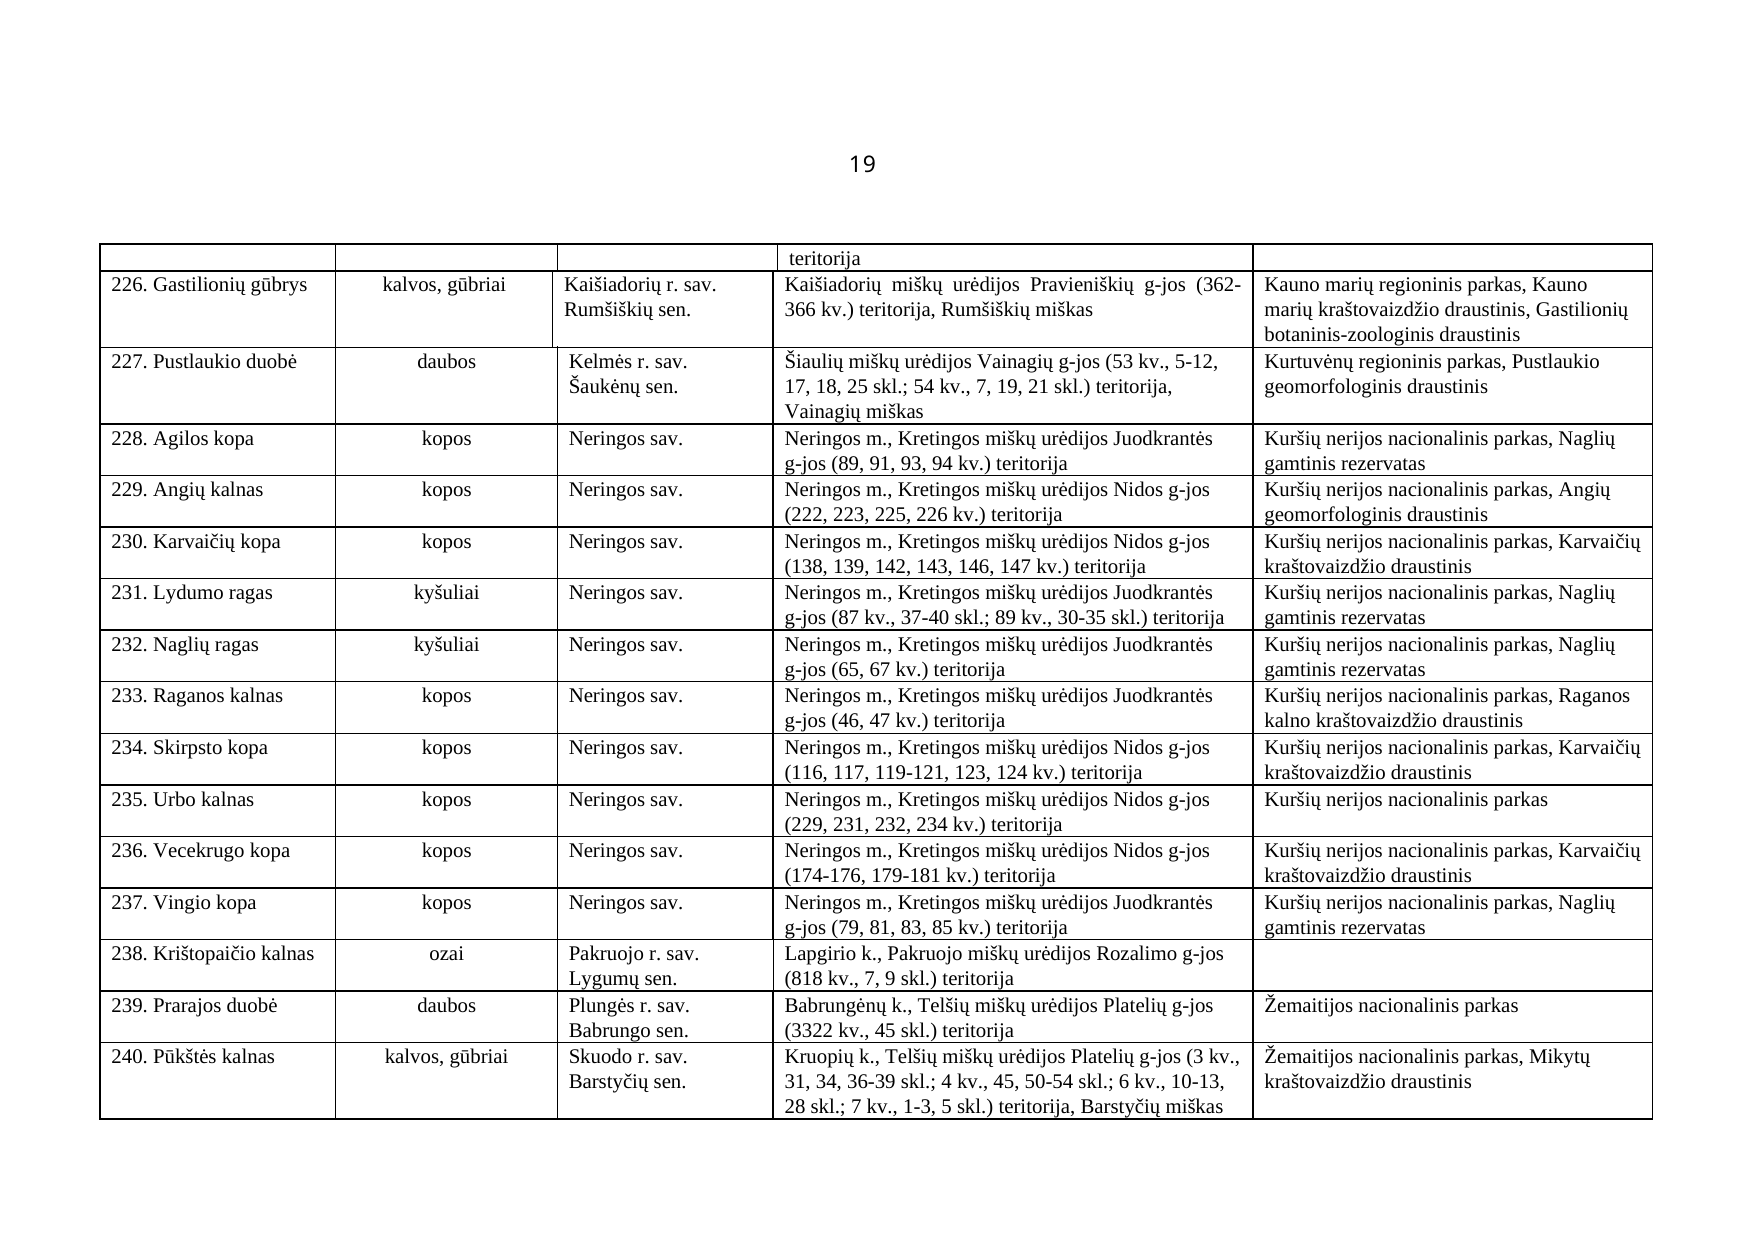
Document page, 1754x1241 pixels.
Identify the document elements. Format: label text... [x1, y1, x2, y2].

table_cell Kuršių nerijos nacionalinis parkas, Naglių gamtinis rezervatas [1254, 889, 1652, 939]
table_cell Kuršių nerijos nacionalinis parkas, Karvaičių kraštovaizdžio draustinis [1254, 734, 1652, 784]
table_cell 231. Lydumo ragas [101, 579, 335, 629]
table_cell Neringos sav. [558, 734, 772, 784]
table_cell Neringos m., Kretingos miškų urėdijos Nidos g-jos (174-176, 179-181 kv.) teritorija [774, 837, 1252, 887]
table_cell Žemaitijos nacionalinis parkas, Mikytų kraštovaizdžio draustinis [1254, 1043, 1652, 1118]
table_cell Kurtuvėnų regioninis parkas, Pustlaukio geomorfologinis draustinis [1254, 348, 1652, 423]
table_cell ozai [336, 940, 557, 990]
table_cell Neringos m., Kretingos miškų urėdijos Nidos g-jos (222, 223, 225, 226 kv.) teritorija [774, 476, 1252, 526]
table_cell Kuršių nerijos nacionalinis parkas, Karvaičių kraštovaizdžio draustinis [1254, 528, 1652, 578]
table_cell 232. Naglių ragas [101, 631, 335, 681]
table_cell 240. Pūkštės kalnas [101, 1043, 335, 1118]
table_cell 228. Agilos kopa [101, 425, 335, 474]
table_cell 227. Pustlaukio duobė [101, 348, 335, 423]
table_cell Kuršių nerijos nacionalinis parkas, Angių geomorfologinis draustinis [1254, 476, 1652, 526]
table_cell kalvos, gūbriai [336, 1043, 557, 1118]
table_cell Neringos sav. [558, 889, 772, 939]
table_cell Neringos sav. [558, 786, 772, 836]
table_cell Neringos sav. [558, 579, 772, 629]
table_cell Neringos m., Kretingos miškų urėdijos Juodkrantės g-jos (65, 67 kv.) teritorija [774, 631, 1252, 681]
table_cell [101, 245, 335, 270]
table_cell kopos [336, 889, 557, 939]
table_cell Lapgirio k., Pakruojo miškų urėdijos Rozalimo g-jos (818 kv., 7, 9 skl.) teritorija [774, 940, 1252, 990]
table_cell kalvos, gūbriai [336, 272, 552, 346]
table_cell daubos [336, 992, 557, 1042]
table_cell Kuršių nerijos nacionalinis parkas, Naglių gamtinis rezervatas [1254, 425, 1652, 474]
table_cell teritorija [778, 245, 1252, 270]
table_cell daubos [336, 348, 557, 423]
table_cell [1254, 245, 1652, 270]
table_cell Šiaulių miškų urėdijos Vainagių g-jos (53 kv., 5-12, 17, 18, 25 skl.; 54 kv., 7, 19, 21 skl.) teritorija, Vainagių miškas [774, 348, 1252, 423]
table_cell Neringos m., Kretingos miškų urėdijos Juodkrantės g-jos (87 kv., 37-40 skl.; 89 kv., 30-35 skl.) teritorija [774, 579, 1252, 629]
table_cell kopos [336, 734, 557, 784]
table_cell 229. Angių kalnas [101, 476, 335, 526]
table_cell 238. Krištopaičio kalnas [101, 940, 335, 990]
table_cell Kuršių nerijos nacionalinis parkas, Naglių gamtinis rezervatas [1254, 579, 1652, 629]
table_cell Plungės r. sav. Babrungo sen. [558, 992, 772, 1042]
table_cell Babrungėnų k., Telšių miškų urėdijos Platelių g-jos (3322 kv., 45 skl.) teritorija [774, 992, 1252, 1042]
table_cell kyšuliai [336, 631, 557, 681]
table_cell Neringos m., Kretingos miškų urėdijos Juodkrantės g-jos (46, 47 kv.) teritorija [774, 682, 1252, 732]
table_cell Neringos m., Kretingos miškų urėdijos Nidos g-jos (138, 139, 142, 143, 146, 147 kv.) teritorija [774, 528, 1252, 578]
table_cell Neringos sav. [558, 476, 772, 526]
table_cell 237. Vingio kopa [101, 889, 335, 939]
table_cell 239. Prarajos duobė [101, 992, 335, 1042]
table_cell [558, 245, 777, 270]
table_cell kopos [336, 528, 557, 578]
table_cell 226. Gastilionių gūbrys [101, 272, 335, 346]
table_cell Kruopių k., Telšių miškų urėdijos Platelių g-jos (3 kv., 31, 34, 36-39 skl.; 4 kv., 45, 50-54 skl.; 6 kv., 10-13, 28 skl.; 7 kv., 1-3, 5 skl.) teritorija, Barstyčių miškas [774, 1043, 1252, 1118]
table_cell 236. Vecekrugo kopa [101, 837, 335, 887]
table_cell kopos [336, 682, 557, 732]
table_cell Neringos sav. [558, 528, 772, 578]
table_cell Skuodo r. sav. Barstyčių sen. [558, 1043, 772, 1118]
table_cell Neringos m., Kretingos miškų urėdijos Nidos g-jos (229, 231, 232, 234 kv.) teritorija [774, 786, 1252, 836]
table_cell 230. Karvaičių kopa [101, 528, 335, 578]
table_cell kopos [336, 425, 557, 474]
table_cell Kuršių nerijos nacionalinis parkas, Naglių gamtinis rezervatas [1254, 631, 1652, 681]
table_cell Kauno marių regioninis parkas, Kauno marių kraštovaizdžio draustinis, Gastilionių botaninis-zoologinis draustinis [1254, 272, 1652, 346]
table_cell [336, 245, 557, 270]
table_cell Neringos sav. [558, 631, 772, 681]
table_cell Neringos sav. [558, 425, 772, 474]
table_cell Neringos m., Kretingos miškų urėdijos Juodkrantės g-jos (79, 81, 83, 85 kv.) teritorija [774, 889, 1252, 939]
table_cell Kuršių nerijos nacionalinis parkas, Raganos kalno kraštovaizdžio draustinis [1254, 682, 1652, 732]
table_cell Kuršių nerijos nacionalinis parkas [1254, 786, 1652, 836]
table_cell kopos [336, 837, 557, 887]
table_cell kopos [336, 476, 557, 526]
table_cell 235. Urbo kalnas [101, 786, 335, 836]
table_cell Pakruojo r. sav. Lygumų sen. [558, 940, 773, 990]
table_cell Neringos m., Kretingos miškų urėdijos Juodkrantės g-jos (89, 91, 93, 94 kv.) teritorija [774, 425, 1252, 474]
table_cell Neringos sav. [558, 682, 772, 732]
table_cell 233. Raganos kalnas [101, 682, 335, 732]
table_cell Kuršių nerijos nacionalinis parkas, Karvaičių kraštovaizdžio draustinis [1254, 837, 1652, 887]
table_cell kyšuliai [336, 579, 557, 629]
table_cell Kaišiadorių miškų urėdijos Pravieniškių g-jos (362-366 kv.) teritorija, Rumšiškių miškas [774, 272, 1252, 346]
table_cell Neringos m., Kretingos miškų urėdijos Nidos g-jos (116, 117, 119-121, 123, 124 kv.) teritorija [774, 734, 1252, 784]
table_cell Kaišiadorių r. sav. Rumšiškių sen. [553, 272, 772, 346]
table_cell Neringos sav. [558, 837, 772, 887]
table_cell [1254, 940, 1652, 990]
table_cell Kelmės r. sav. Šaukėnų sen. [558, 348, 772, 423]
table_cell 234. Skirpsto kopa [101, 734, 335, 784]
table_cell Žemaitijos nacionalinis parkas [1254, 992, 1652, 1042]
table_cell kopos [336, 786, 557, 836]
